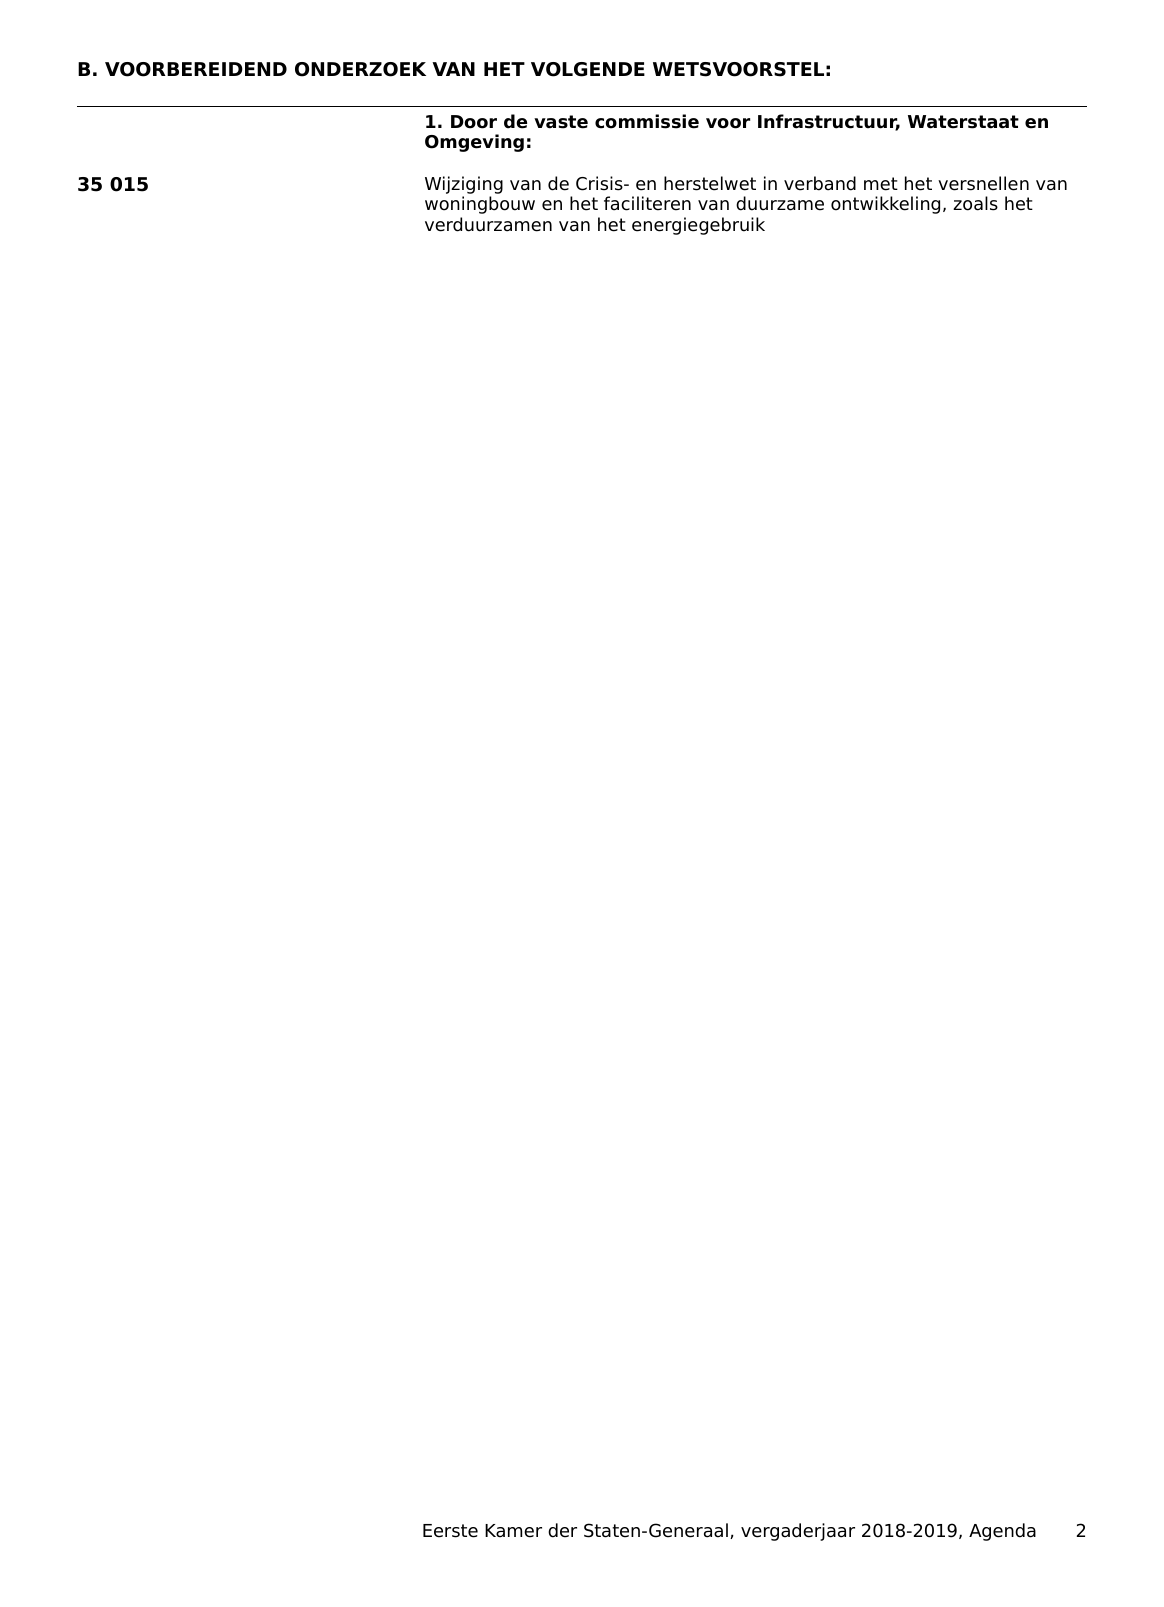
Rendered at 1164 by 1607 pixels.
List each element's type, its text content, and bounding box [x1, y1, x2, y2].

table_cell 35 015 [77, 174, 401, 236]
table_cell [401, 174, 418, 236]
table_cell [77, 153, 401, 174]
table_header [77, 107, 401, 153]
table_header [401, 107, 418, 153]
subtitle B. VOORBEREIDEND ONDERZOEK VAN HET VOLGENDE WETSVOORSTEL: [77, 59, 1087, 81]
table_cell [418, 153, 1087, 174]
table_header 1. Door de vaste commissie voor Infrastructuur, Waterstaat en Omgeving: [418, 107, 1087, 153]
table_cell Wijziging van de Crisis- en herstelwet in verband met het versnellen van woningbouw en het faciliteren van duurzame ontwikkeling, zoals het verduurzamen van het energiegebruik [418, 174, 1087, 236]
table_cell [401, 153, 418, 174]
